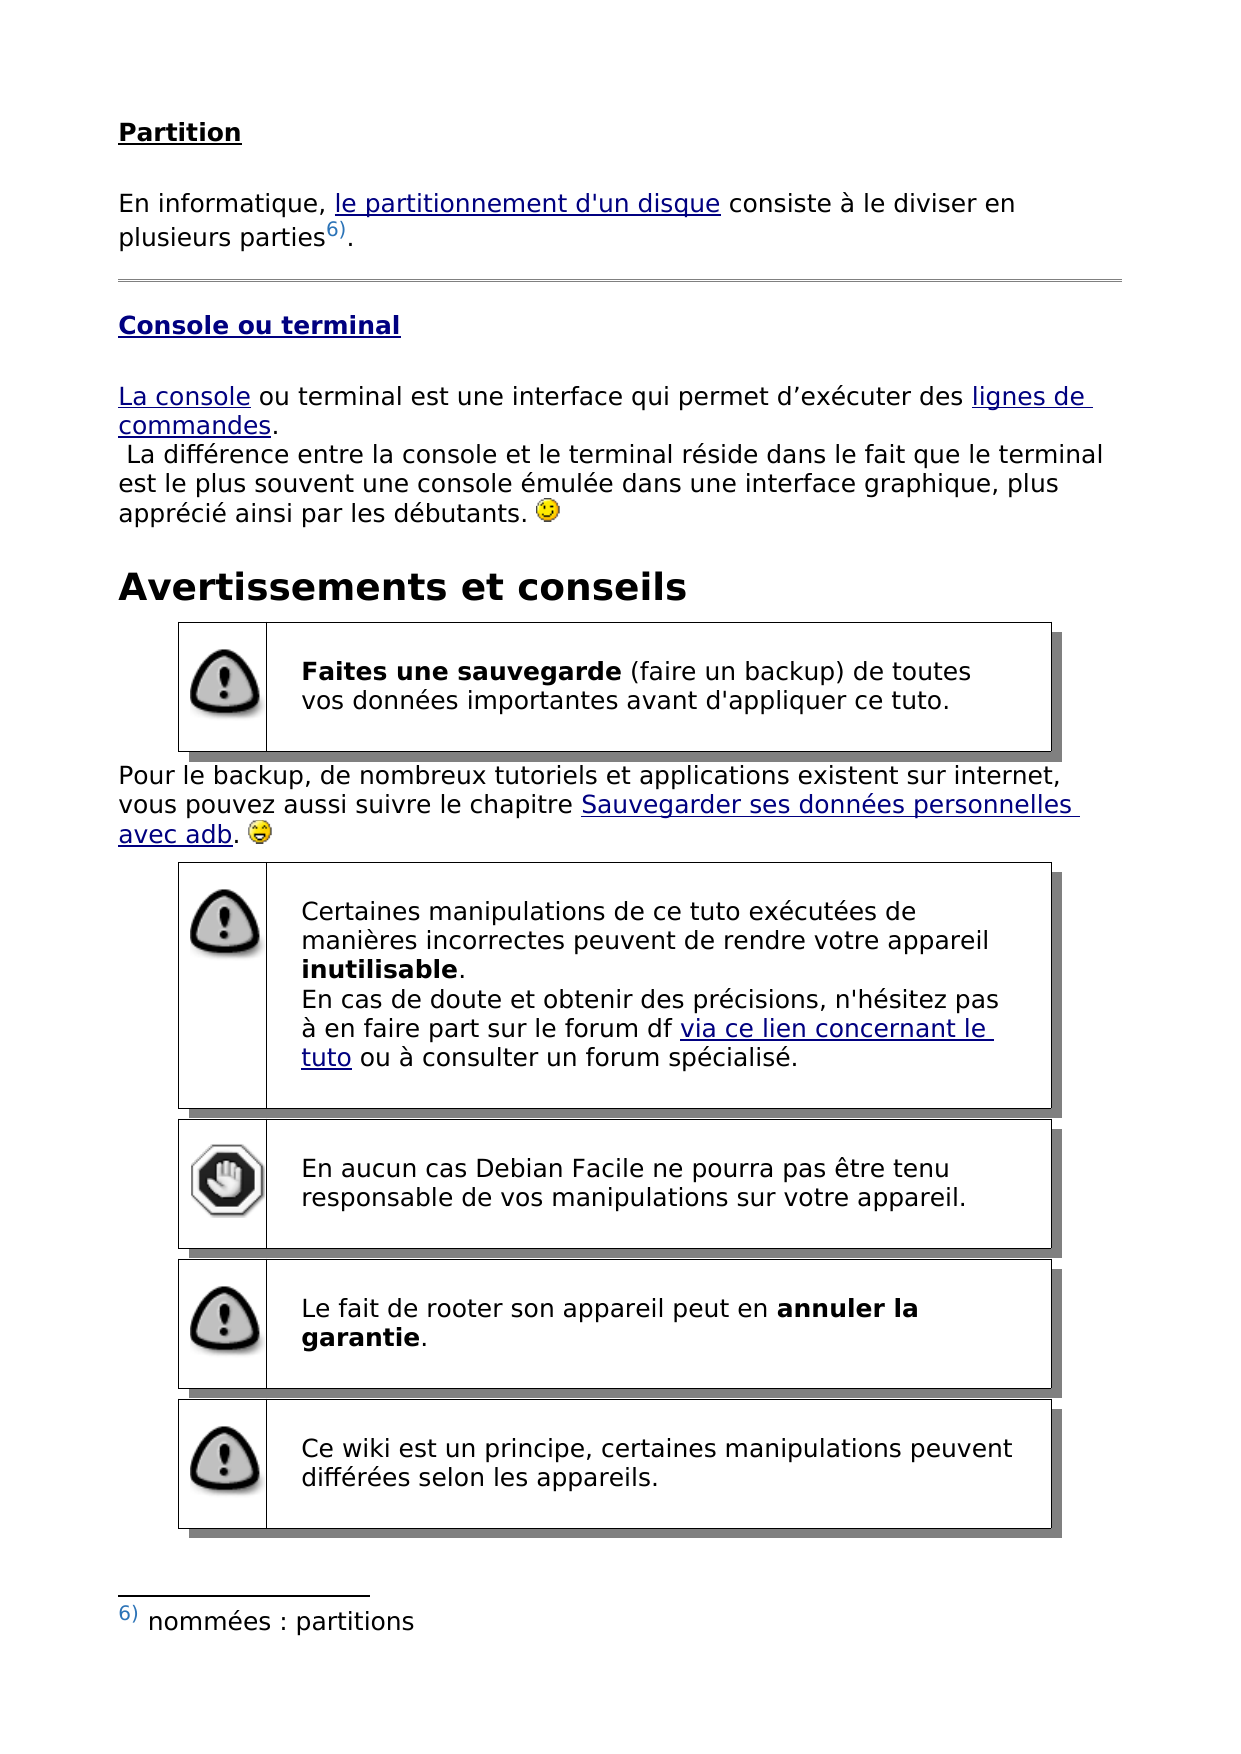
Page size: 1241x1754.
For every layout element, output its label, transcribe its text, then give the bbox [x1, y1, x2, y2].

table_header Le fait de rooter son appareil peut en annuler la garantie. [267, 1260, 1051, 1388]
table_header [179, 1260, 266, 1388]
text nommées : partitions [118, 1602, 1122, 1636]
table_header [179, 1400, 266, 1528]
text Partition [118, 118, 1122, 176]
table_header Ce wiki est un principe, certaines manipulations peuvent différées selon les appareils. [267, 1400, 1051, 1528]
table_header [179, 863, 266, 1108]
picture [190, 645, 266, 721]
table_header [179, 623, 266, 751]
picture [190, 885, 266, 961]
table_header Faites une sauvegarde (faire un backup) de toutes vos données importantes avant d'appliquer ce tuto. [267, 623, 1051, 751]
text En informatique, le partitionnement d'un disque consiste à le diviser en plusieurs parties. [118, 189, 1122, 252]
picture [190, 1282, 266, 1358]
picture [190, 1142, 266, 1218]
picture [190, 1422, 266, 1498]
text Pour le backup, de nombreux tutoriels et applications existent sur internet, vous pouvez aussi suivre le chapitre Sauvegarder ses données personnelles avec adb. [118, 762, 1122, 849]
subtitle Avertissements et conseils [118, 565, 1122, 609]
table_header Certaines manipulations de ce tuto exécutées de manières incorrectes peuvent de rendre votre appareil inutilisable. En cas de doute et obtenir des précisions, n'hésitez pas à en faire part sur le forum df via ce lien concernant le tuto ou à consulter un forum spécialisé. [267, 863, 1051, 1108]
text Console ou terminal [118, 311, 1122, 369]
table_header [179, 1120, 266, 1248]
picture [536, 498, 560, 522]
text La console ou terminal est une interface qui permet d’exécuter des lignes de commandes. La différence entre la console et le terminal réside dans le fait que le terminal est le plus souvent une console émulée dans une interface graphique, plus apprécié ainsi par les débutants. [118, 382, 1122, 528]
picture [248, 820, 272, 844]
table_header En aucun cas Debian Facile ne pourra pas être tenu responsable de vos manipulations sur votre appareil. [267, 1120, 1051, 1248]
